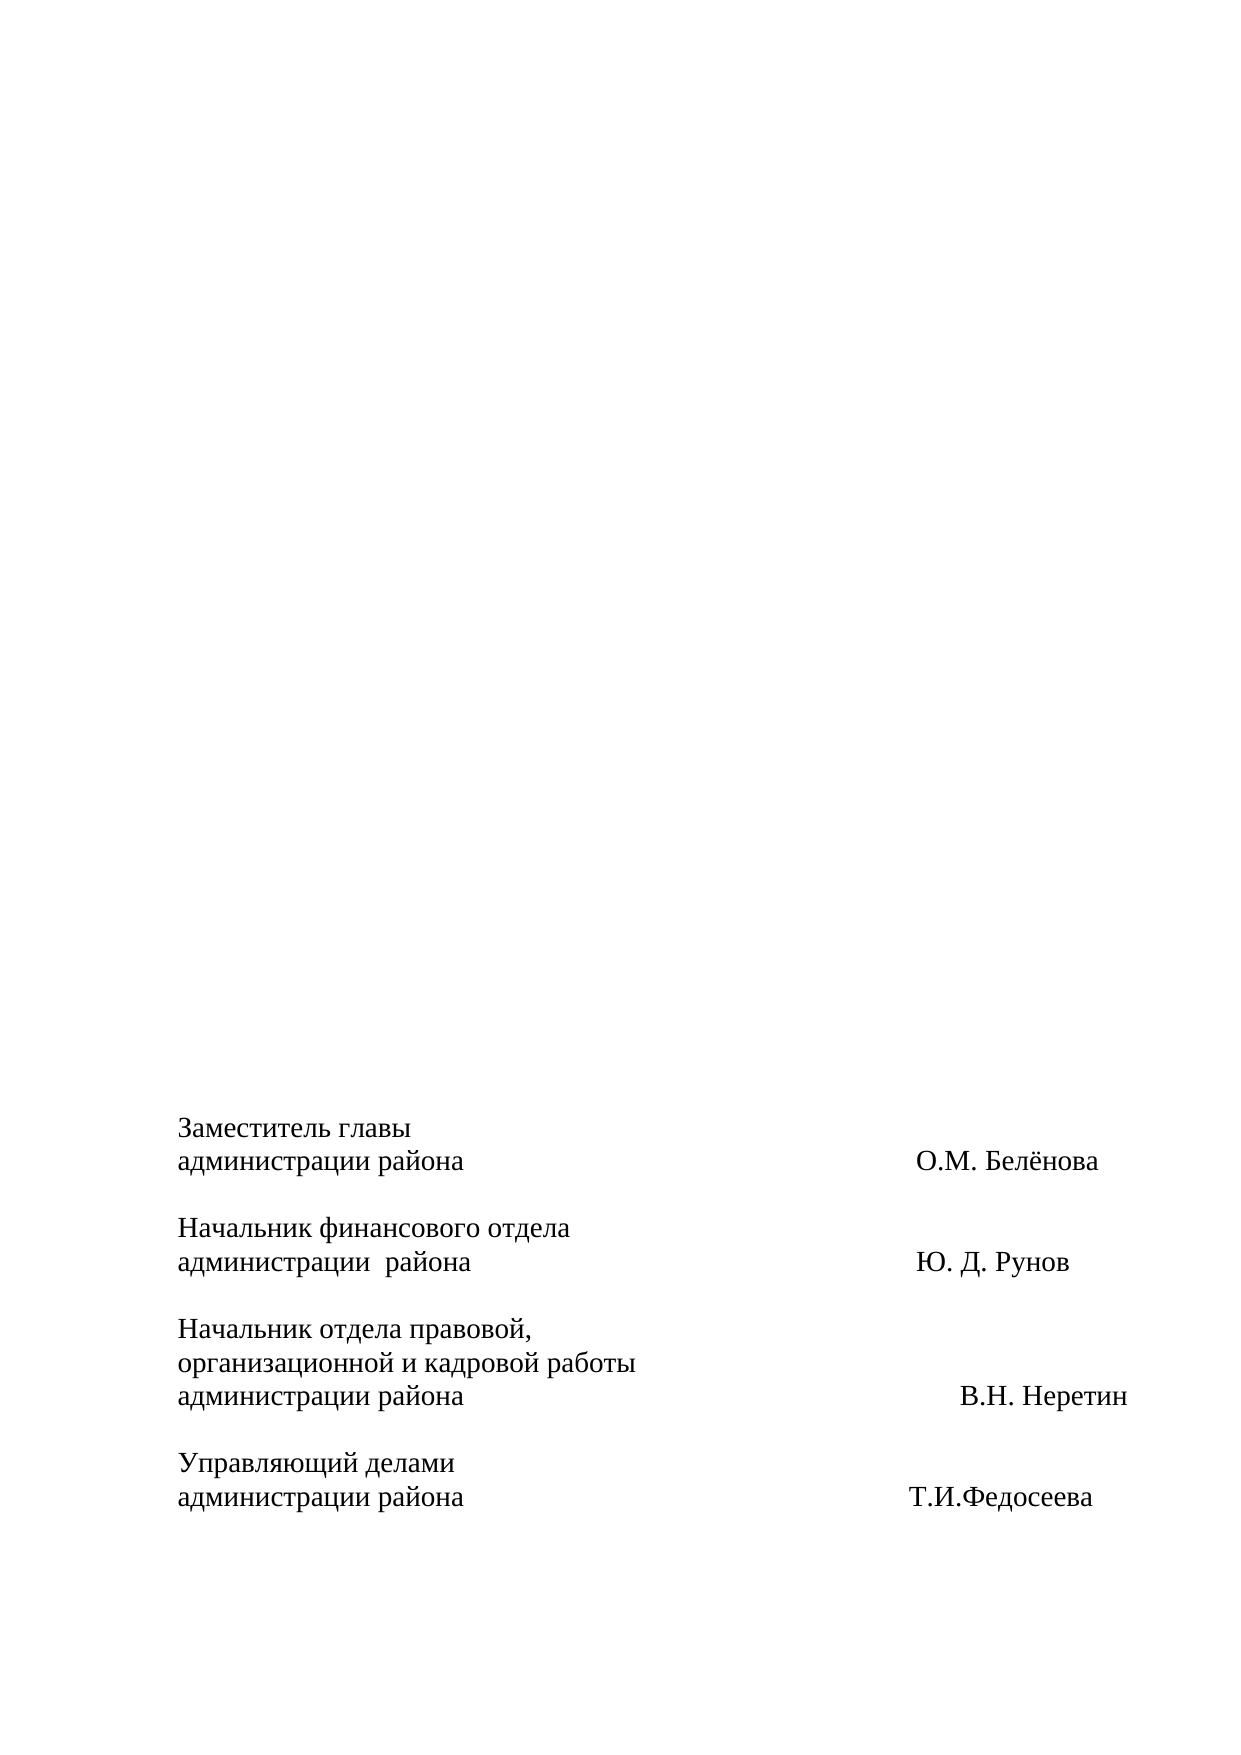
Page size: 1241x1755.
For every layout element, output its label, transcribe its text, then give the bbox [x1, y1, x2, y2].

text администрации района В.Н. Неретин [177, 1378, 1152, 1412]
text организационной и кадровой работы [177, 1345, 1152, 1378]
text администрации района О.М. Белёнова [177, 1143, 1152, 1177]
text Управляющий делами [177, 1445, 1152, 1479]
text Начальник отдела правовой, [177, 1311, 1152, 1345]
text администрации района Ю. Д. Рунов [177, 1244, 1152, 1278]
text администрации района Т.И.Федосеева [177, 1479, 1151, 1512]
text Заместитель главы [177, 1110, 1152, 1143]
text Начальник финансового отдела [177, 1211, 1152, 1244]
